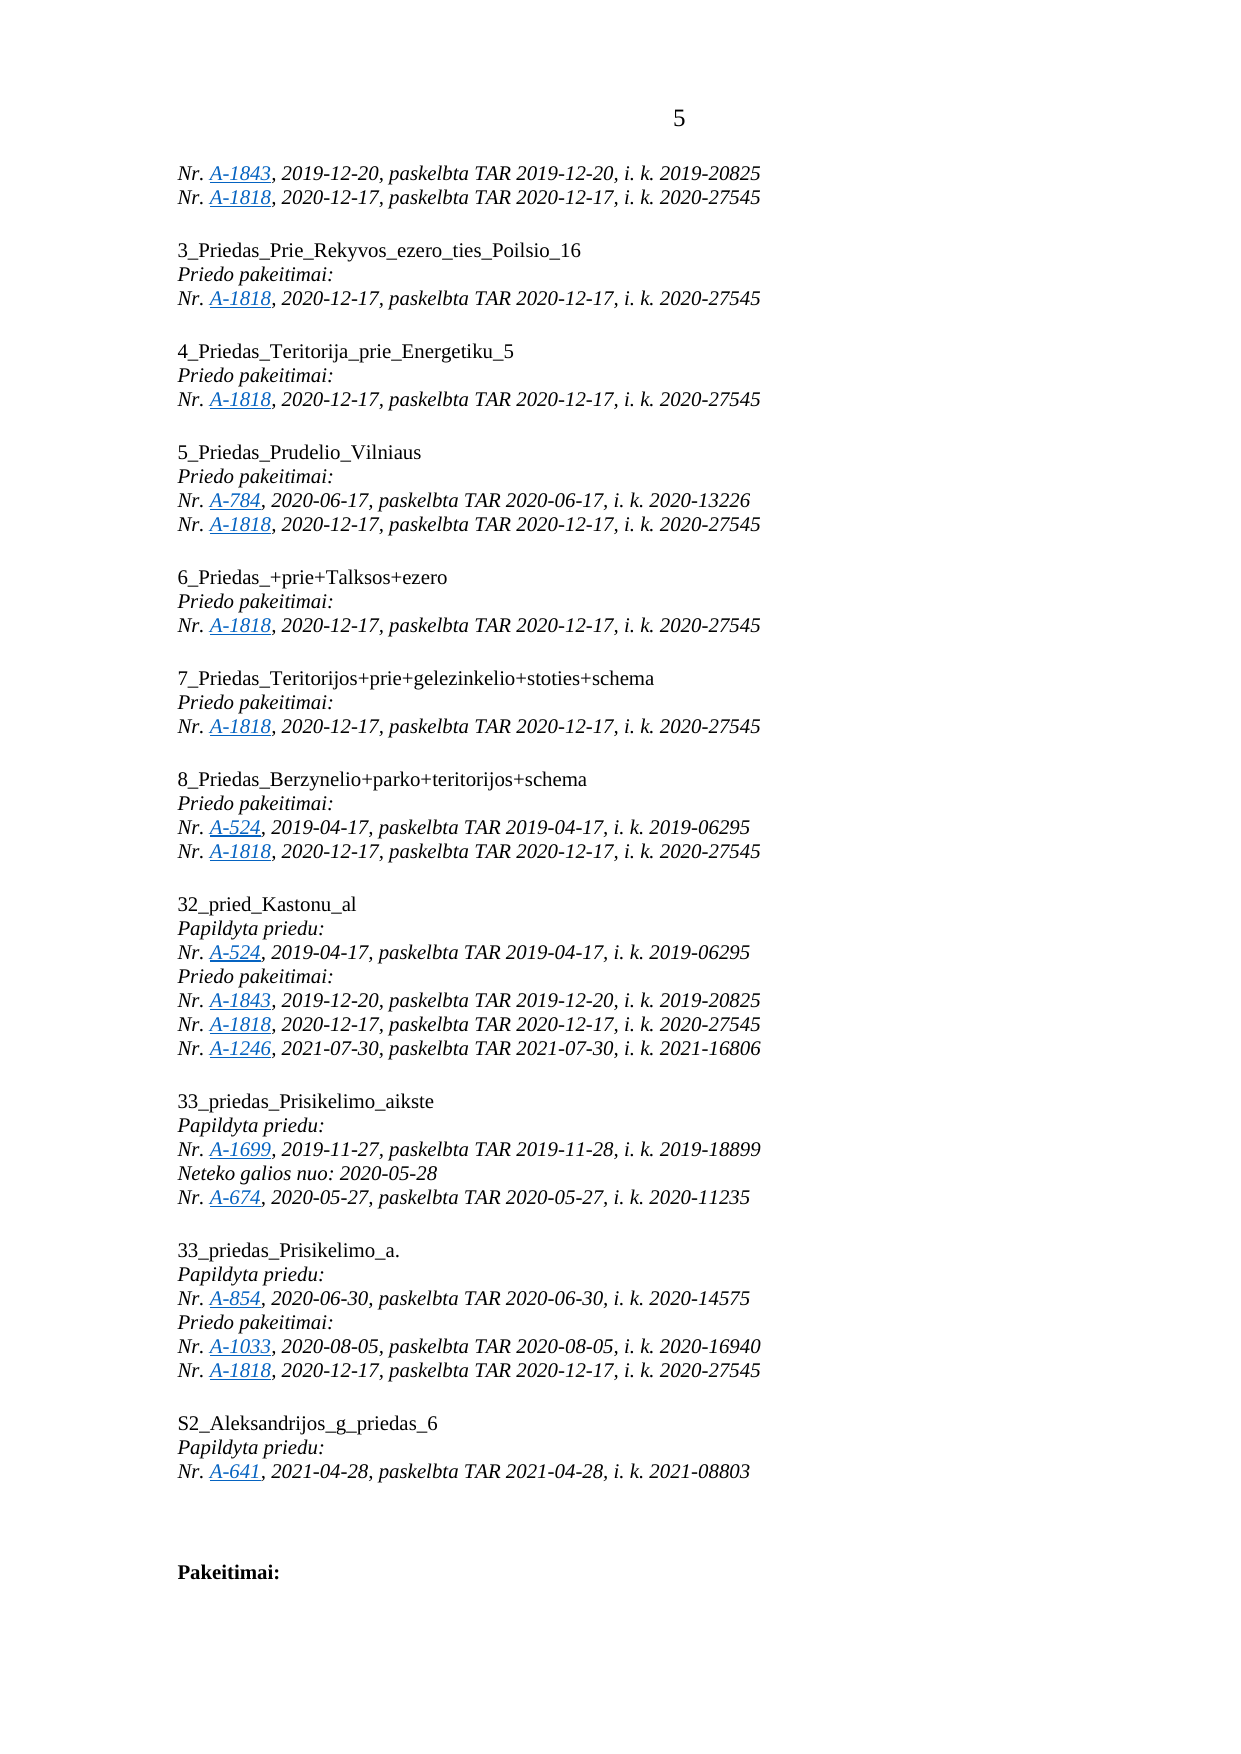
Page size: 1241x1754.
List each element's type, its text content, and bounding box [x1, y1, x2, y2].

text Nr. A-1818, 2020-12-17, paskelbta TAR 2020-12-17, i. k. 2020-27545 [177, 387, 1181, 411]
text Priedo pakeitimai: [177, 1310, 1181, 1334]
text Nr. A-524, 2019-04-17, paskelbta TAR 2019-04-17, i. k. 2019-06295 [177, 940, 1181, 964]
text Nr. A-1818, 2020-12-17, paskelbta TAR 2020-12-17, i. k. 2020-27545 [177, 512, 1181, 536]
text S2_Aleksandrijos_g_priedas_6 [177, 1411, 1181, 1435]
text Nr. A-1843, 2019-12-20, paskelbta TAR 2019-12-20, i. k. 2019-20825 [177, 988, 1181, 1012]
text 32_pried_Kastonu_al [177, 892, 1181, 916]
text Nr. A-524, 2019-04-17, paskelbta TAR 2019-04-17, i. k. 2019-06295 [177, 815, 1181, 839]
text 33_priedas_Prisikelimo_a. [177, 1238, 1181, 1262]
text Papildyta priedu: [177, 916, 1181, 940]
text Nr. A-1818, 2020-12-17, paskelbta TAR 2020-12-17, i. k. 2020-27545 [177, 185, 1181, 209]
text Nr. A-674, 2020-05-27, paskelbta TAR 2020-05-27, i. k. 2020-11235 [177, 1185, 1181, 1209]
text Papildyta priedu: [177, 1435, 1181, 1459]
text 8_Priedas_Berzynelio+parko+teritorijos+schema [177, 767, 1181, 791]
text Papildyta priedu: [177, 1113, 1181, 1137]
text Nr. A-1843, 2019-12-20, paskelbta TAR 2019-12-20, i. k. 2019-20825 [177, 161, 1181, 185]
text Nr. A-1818, 2020-12-17, paskelbta TAR 2020-12-17, i. k. 2020-27545 [177, 714, 1181, 738]
text Priedo pakeitimai: [177, 464, 1181, 488]
text 6_Priedas_+prie+Talksos+ezero [177, 565, 1181, 589]
text Nr. A-1699, 2019-11-27, paskelbta TAR 2019-11-28, i. k. 2019-18899 [177, 1137, 1181, 1161]
text Pakeitimai: [177, 1560, 1181, 1584]
text 3_Priedas_Prie_Rekyvos_ezero_ties_Poilsio_16 [177, 238, 1181, 262]
text Papildyta priedu: [177, 1262, 1181, 1286]
text Priedo pakeitimai: [177, 589, 1181, 613]
text 33_priedas_Prisikelimo_aikste [177, 1089, 1181, 1113]
text Nr. A-784, 2020-06-17, paskelbta TAR 2020-06-17, i. k. 2020-13226 [177, 488, 1181, 512]
text Priedo pakeitimai: [177, 363, 1181, 387]
text Nr. A-641, 2021-04-28, paskelbta TAR 2021-04-28, i. k. 2021-08803 [177, 1459, 1181, 1483]
text Nr. A-1246, 2021-07-30, paskelbta TAR 2021-07-30, i. k. 2021-16806 [177, 1036, 1181, 1060]
text Nr. A-1818, 2020-12-17, paskelbta TAR 2020-12-17, i. k. 2020-27545 [177, 1358, 1181, 1382]
text 5_Priedas_Prudelio_Vilniaus [177, 440, 1181, 464]
text Nr. A-854, 2020-06-30, paskelbta TAR 2020-06-30, i. k. 2020-14575 [177, 1286, 1181, 1310]
text Priedo pakeitimai: [177, 964, 1181, 988]
text 4_Priedas_Teritorija_prie_Energetiku_5 [177, 339, 1181, 363]
text Priedo pakeitimai: [177, 262, 1181, 286]
text Priedo pakeitimai: [177, 690, 1181, 714]
text Nr. A-1818, 2020-12-17, paskelbta TAR 2020-12-17, i. k. 2020-27545 [177, 286, 1181, 310]
text Nr. A-1033, 2020-08-05, paskelbta TAR 2020-08-05, i. k. 2020-16940 [177, 1334, 1181, 1358]
text Neteko galios nuo: 2020-05-28 [177, 1161, 1181, 1185]
text Nr. A-1818, 2020-12-17, paskelbta TAR 2020-12-17, i. k. 2020-27545 [177, 613, 1181, 637]
text Nr. A-1818, 2020-12-17, paskelbta TAR 2020-12-17, i. k. 2020-27545 [177, 1012, 1181, 1036]
text Priedo pakeitimai: [177, 791, 1181, 815]
text Nr. A-1818, 2020-12-17, paskelbta TAR 2020-12-17, i. k. 2020-27545 [177, 839, 1181, 863]
text 7_Priedas_Teritorijos+prie+gelezinkelio+stoties+schema [177, 666, 1181, 690]
